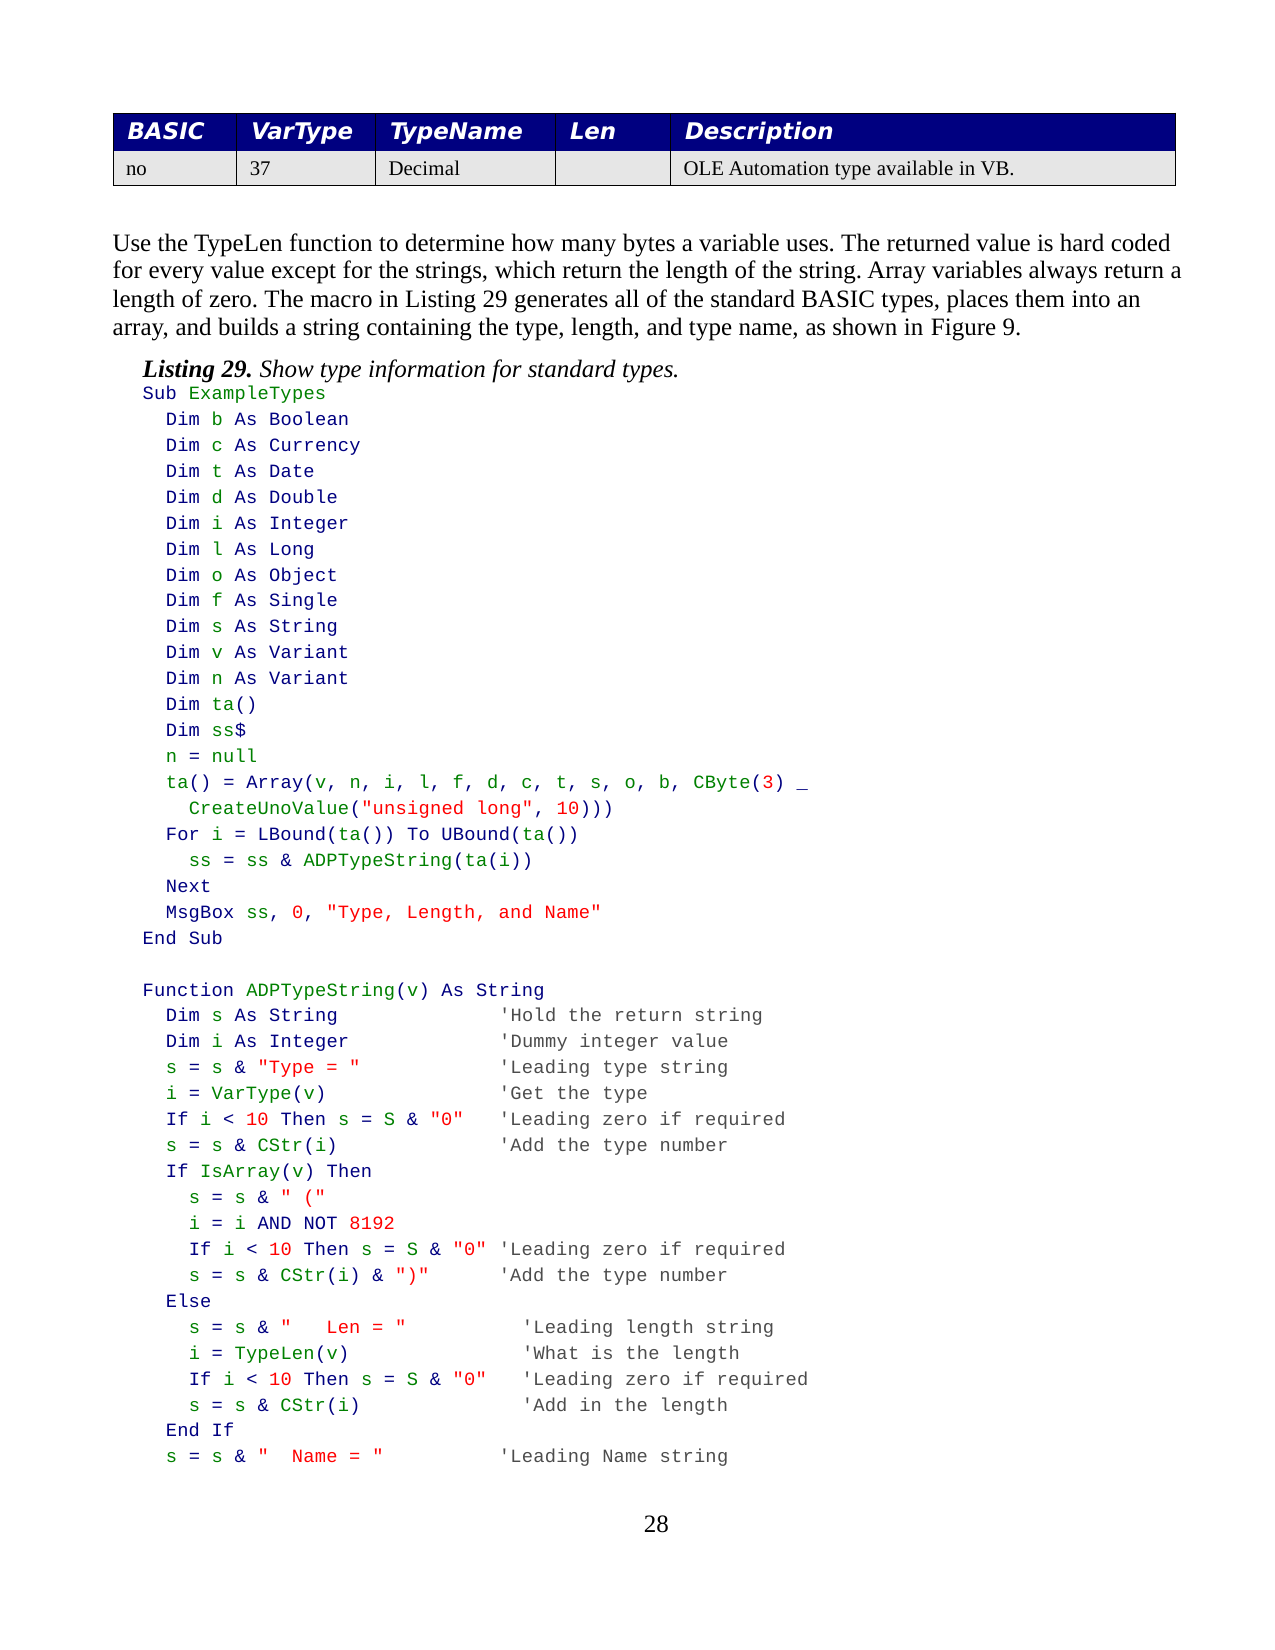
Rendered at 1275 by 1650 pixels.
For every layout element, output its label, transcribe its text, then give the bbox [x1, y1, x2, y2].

text Dim ta() [142, 694, 1200, 716]
table_cell OLE Automation type available in VB. [671, 151, 1175, 185]
text Dim b As Boolean [142, 409, 1200, 431]
text Dim n As Variant [142, 669, 1200, 690]
text i = i AND NOT 8192 [142, 1213, 1200, 1235]
text s = s & CStr(i) & ")" 'Add the type number [142, 1265, 1200, 1287]
table_cell Decimal [376, 151, 555, 185]
text Dim l As Long [142, 539, 1200, 560]
text Dim i As Integer [142, 513, 1200, 534]
text Dim ss$ [142, 721, 1200, 742]
text s = s & " (" [142, 1187, 1200, 1209]
text Dim o As Object [142, 565, 1200, 586]
text Function ADPTypeString(v) As String [142, 980, 1200, 1001]
text Dim c As Currency [142, 435, 1200, 457]
text If i < 10 Then s = S & "0" 'Leading zero if required [142, 1239, 1200, 1261]
text s = s & CStr(i) 'Add the type number [142, 1136, 1200, 1157]
text i = VarType(v) 'Get the type [142, 1084, 1200, 1105]
text i = TypeLen(v) 'What is the length [142, 1343, 1200, 1364]
text s = s & "Type = " 'Leading type string [142, 1058, 1200, 1079]
text Dim v As Variant [142, 643, 1200, 664]
text If i < 10 Then s = S & "0" 'Leading zero if required [142, 1369, 1200, 1390]
table_cell no [114, 151, 236, 185]
table_header BASIC [114, 114, 236, 151]
text Dim d As Double [142, 487, 1200, 508]
text MsgBox ss, 0, "Type, Length, and Name" [142, 902, 1200, 923]
text Next [142, 876, 1200, 898]
table_header TypeName [376, 114, 555, 151]
text Dim s As String 'Hold the return string [142, 1006, 1200, 1027]
text Sub ExampleTypes [142, 383, 1200, 405]
text ta() = Array(v, n, i, l, f, d, c, t, s, o, b, CByte(3) _ [142, 772, 1200, 794]
text Dim i As Integer 'Dummy integer value [142, 1032, 1200, 1053]
text Use the TypeLen function to determine how many bytes a variable uses. The returned value is hard coded for every value except for the strings, which return the length of the string. Array variables always return a length of zero. The macro in Listing 29 generates all of the standard BASIC types, places them into an array, and builds a string containing the type, length, and type name, as shown in Figure 9. [112, 228, 1200, 341]
text End If [142, 1421, 1200, 1442]
table_cell [556, 151, 670, 185]
text ss = ss & ADPTypeString(ta(i)) [142, 850, 1200, 872]
text s = s & " Name = " 'Leading Name string [142, 1447, 1200, 1468]
table_header Description [671, 114, 1175, 151]
table_header Len [556, 114, 670, 151]
text For i = LBound(ta()) To UBound(ta()) [142, 824, 1200, 846]
text End Sub [142, 928, 1200, 949]
text If i < 10 Then s = S & "0" 'Leading zero if required [142, 1109, 1200, 1131]
text Else [142, 1291, 1200, 1313]
text Dim f As Single [142, 591, 1200, 612]
text Dim t As Date [142, 461, 1200, 483]
table_cell 37 [237, 151, 375, 185]
text s = s & CStr(i) 'Add in the length [142, 1395, 1200, 1416]
text n = null [142, 746, 1200, 768]
table_header VarType [237, 114, 375, 151]
text If IsArray(v) Then [142, 1161, 1200, 1183]
text CreateUnoValue("unsigned long", 10))) [142, 798, 1200, 820]
text s = s & " Len = " 'Leading length string [142, 1317, 1200, 1338]
list Listing 29. Show type information for standard types. [142, 355, 1200, 383]
text Dim s As String [142, 617, 1200, 638]
